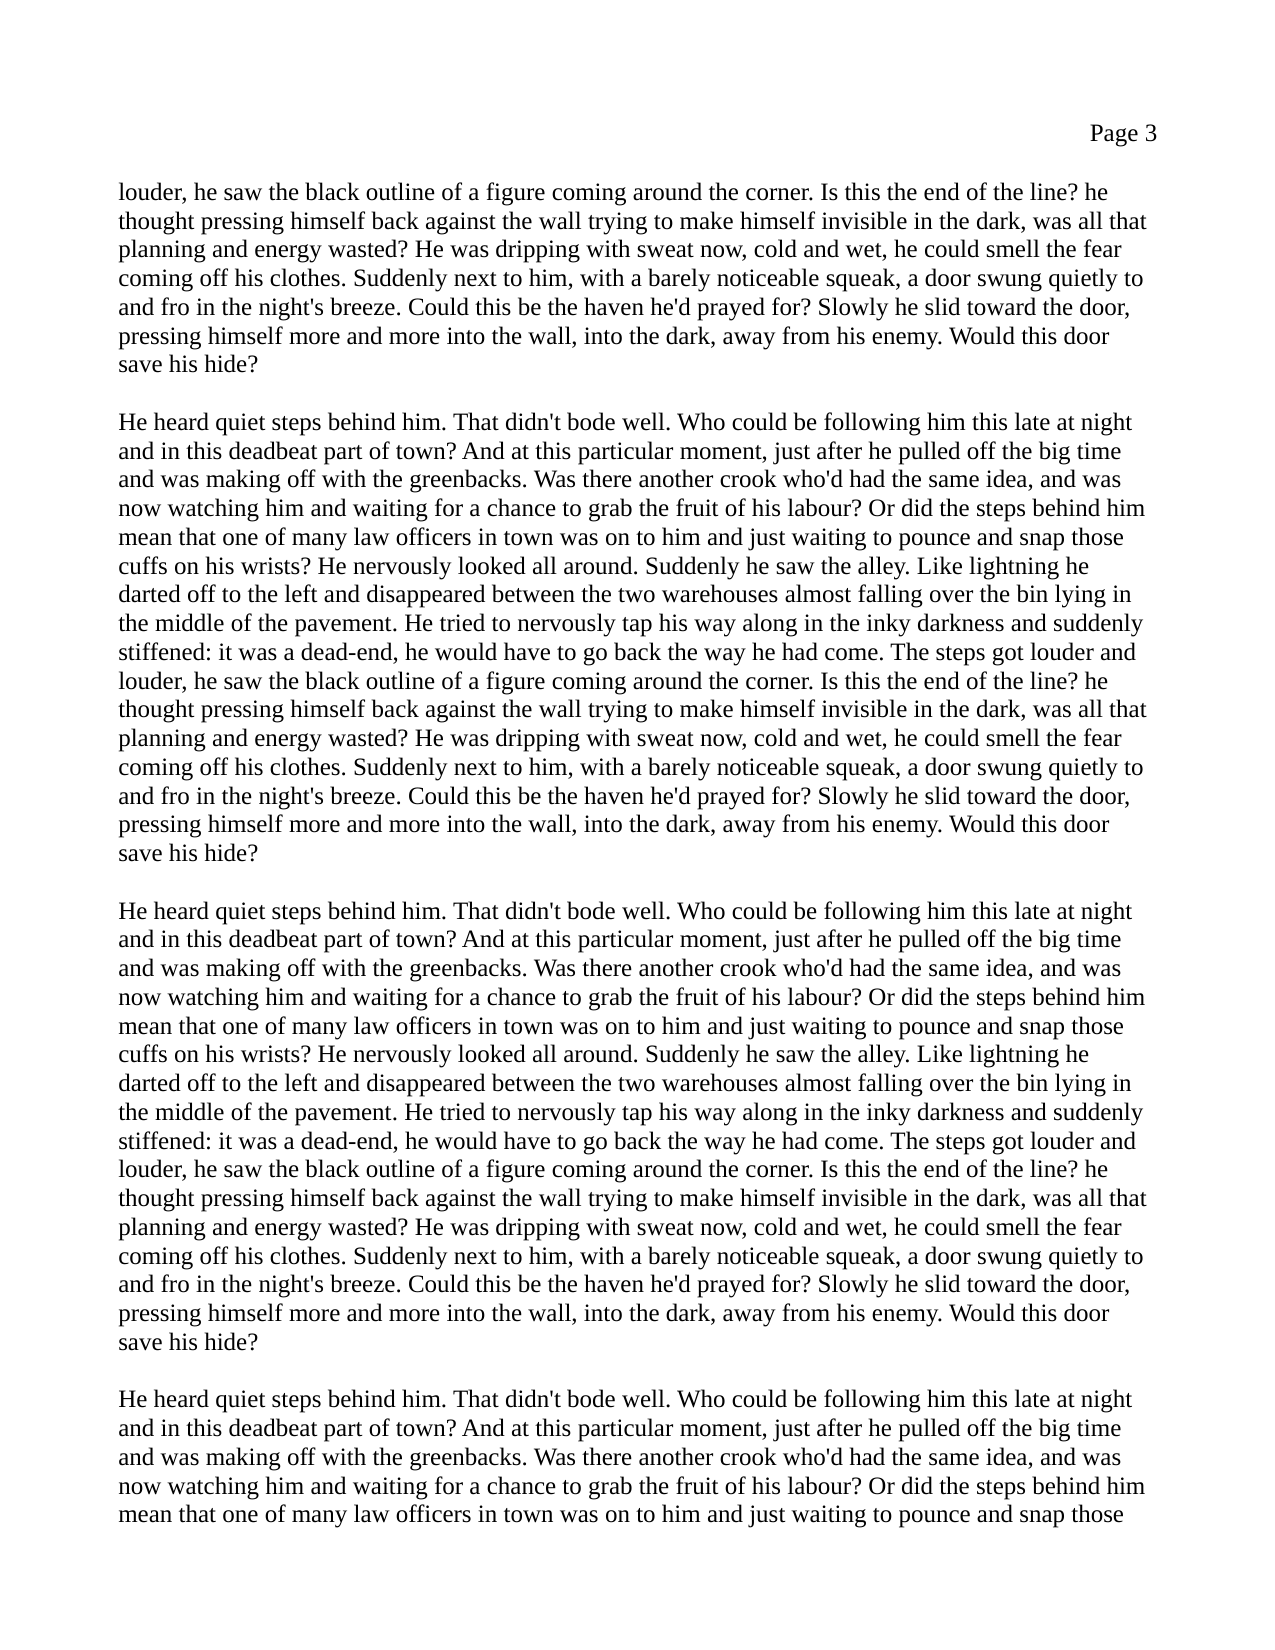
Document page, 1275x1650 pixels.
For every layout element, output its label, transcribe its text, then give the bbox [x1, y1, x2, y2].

text He heard quiet steps behind him. That didn't bode well. Who could be following him this late at night and in this deadbeat part of town? And at this particular moment, just after he pulled off the big time and was making off with the greenbacks. Was there another crook who'd had the same idea, and was now watching him and waiting for a chance to grab the fruit of his labour? Or did the steps behind him mean that one of many law officers in town was on to him and just waiting to pounce and snap those [118, 1384, 1157, 1528]
text He heard quiet steps behind him. That didn't bode well. Who could be following him this late at night and in this deadbeat part of town? And at this particular moment, just after he pulled off the big time and was making off with the greenbacks. Was there another crook who'd had the same idea, and was now watching him and waiting for a chance to grab the fruit of his labour? Or did the steps behind him mean that one of many law officers in town was on to him and just waiting to pounce and snap those cuffs on his wrists? He nervously looked all around. Suddenly he saw the alley. Like lightning he darted off to the left and disappeared between the two warehouses almost falling over the bin lying in the middle of the pavement. He tried to nervously tap his way along in the inky darkness and suddenly stiffened: it was a dead-end, he would have to go back the way he had come. The steps got louder and louder, he saw the black outline of a figure coming around the corner. Is this the end of the line? he thought pressing himself back against the wall trying to make himself invisible in the dark, was all that planning and energy wasted? He was dripping with sweat now, cold and wet, he could smell the fear coming off his clothes. Suddenly next to him, with a barely noticeable squeak, a door swung quietly to and fro in the night's breeze. Could this be the haven he'd prayed for? Slowly he slid toward the door, pressing himself more and more into the wall, into the dark, away from his enemy. Would this door save his hide? [118, 896, 1157, 1356]
text He heard quiet steps behind him. That didn't bode well. Who could be following him this late at night and in this deadbeat part of town? And at this particular moment, just after he pulled off the big time and was making off with the greenbacks. Was there another crook who'd had the same idea, and was now watching him and waiting for a chance to grab the fruit of his labour? Or did the steps behind him mean that one of many law officers in town was on to him and just waiting to pounce and snap those cuffs on his wrists? He nervously looked all around. Suddenly he saw the alley. Like lightning he darted off to the left and disappeared between the two warehouses almost falling over the bin lying in the middle of the pavement. He tried to nervously tap his way along in the inky darkness and suddenly stiffened: it was a dead-end, he would have to go back the way he had come. The steps got louder and louder, he saw the black outline of a figure coming around the corner. Is this the end of the line? he thought pressing himself back against the wall trying to make himself invisible in the dark, was all that planning and energy wasted? He was dripping with sweat now, cold and wet, he could smell the fear coming off his clothes. Suddenly next to him, with a barely noticeable squeak, a door swung quietly to and fro in the night's breeze. Could this be the haven he'd prayed for? Slowly he slid toward the door, pressing himself more and more into the wall, into the dark, away from his enemy. Would this door save his hide? [118, 407, 1157, 867]
text louder, he saw the black outline of a figure coming around the corner. Is this the end of the line? he thought pressing himself back against the wall trying to make himself invisible in the dark, was all that planning and energy wasted? He was dripping with sweat now, cold and wet, he could smell the fear coming off his clothes. Suddenly next to him, with a barely noticeable squeak, a door swung quietly to and fro in the night's breeze. Could this be the haven he'd prayed for? Slowly he slid toward the door, pressing himself more and more into the wall, into the dark, away from his enemy. Would this door save his hide? [118, 177, 1157, 378]
